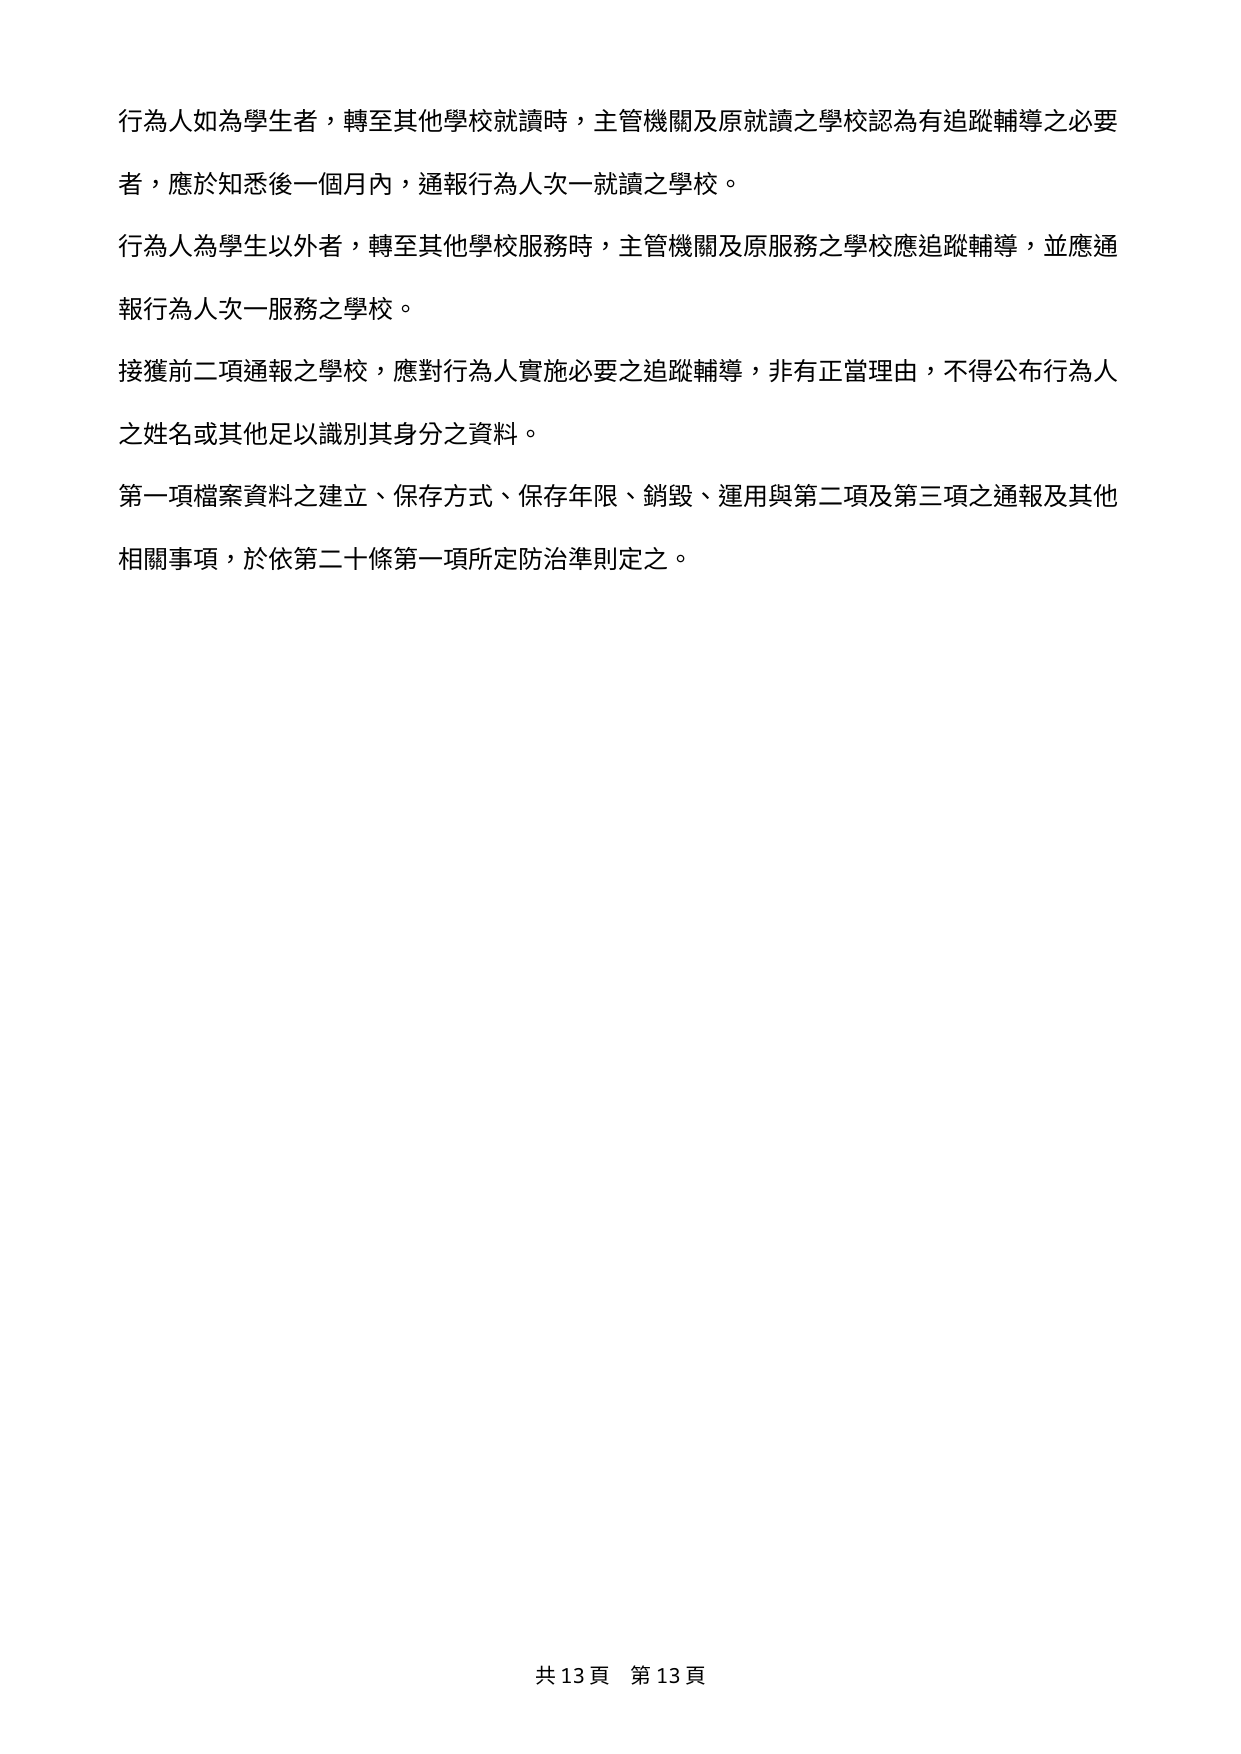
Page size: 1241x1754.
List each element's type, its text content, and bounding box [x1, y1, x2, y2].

text 第一項檔案資料之建立、保存方式、保存年限、銷毀、運用與第二項及第三項之通報及其他相關事項，於依第二十條第一項所定防治準則定之。 [118, 453, 1122, 578]
text 行為人如為學生者，轉至其他學校就讀時，主管機關及原就讀之學校認為有追蹤輔導之必要者，應於知悉後一個月內，通報行為人次一就讀之學校。 [118, 78, 1122, 203]
text 接獲前二項通報之學校，應對行為人實施必要之追蹤輔導，非有正當理由，不得公布行為人之姓名或其他足以識別其身分之資料。 [118, 328, 1122, 453]
text 行為人為學生以外者，轉至其他學校服務時，主管機關及原服務之學校應追蹤輔導，並應通報行為人次一服務之學校。 [118, 203, 1122, 328]
